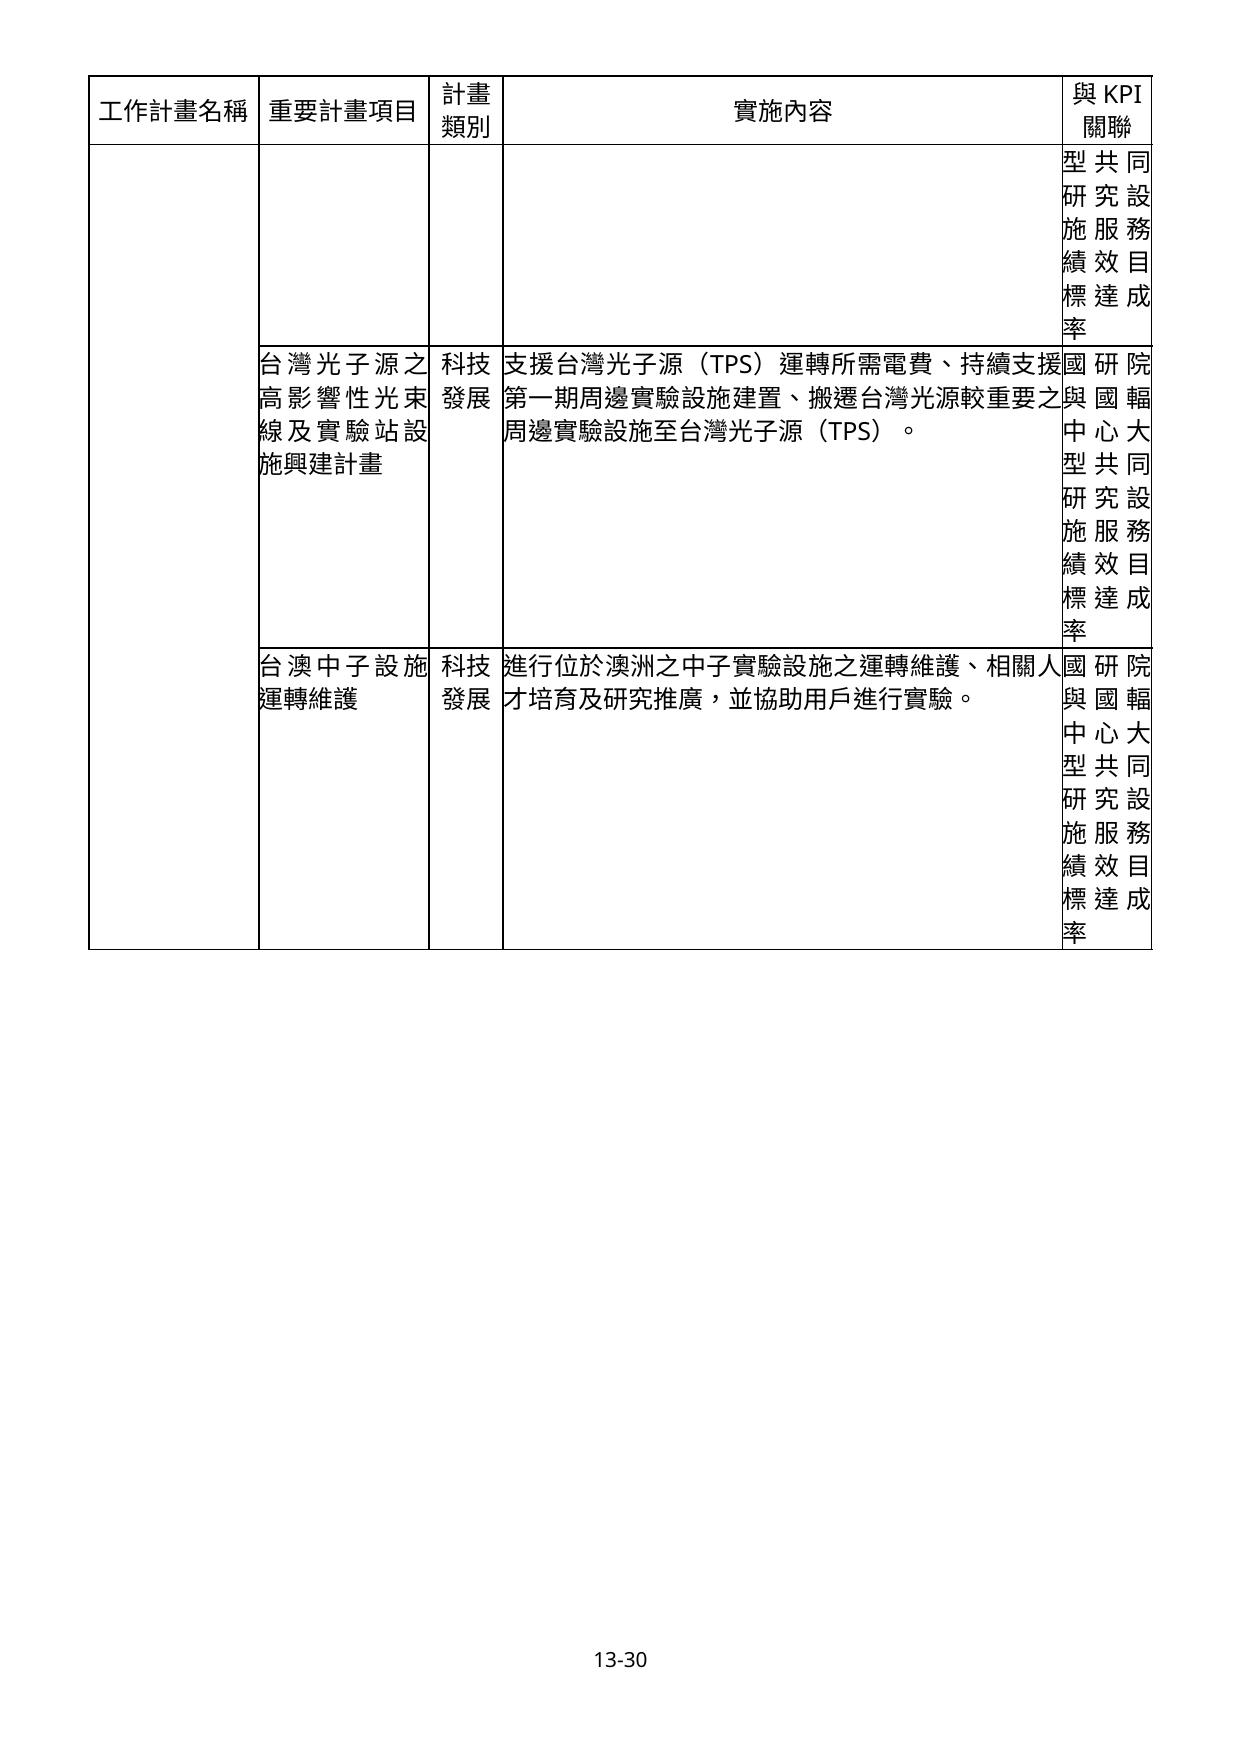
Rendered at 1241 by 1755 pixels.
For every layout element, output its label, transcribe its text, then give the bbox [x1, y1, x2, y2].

table_header 計畫類別 [430, 77, 502, 143]
table_cell 支援台灣光子源（TPS）運轉所需電費、持續支援第一期周邊實驗設施建置、搬遷台灣光源較重要之周邊實驗設施至台灣光子源（TPS）。 [504, 347, 1062, 647]
table_cell [430, 145, 502, 345]
table_header 重要計畫項目 [260, 77, 428, 143]
table_header 與KPI關聯 [1063, 77, 1151, 143]
table_cell 進行位於澳洲之中子實驗設施之運轉維護、相關人才培育及研究推廣，並協助用戶進行實驗。 [504, 649, 1062, 949]
table_cell 科技發展 [430, 347, 502, 647]
table_header 工作計畫名稱 [90, 77, 258, 143]
table_cell 台澳中子設施運轉維護 [260, 649, 428, 949]
table_cell 型共同研究設施服務績效目標達成率 [1063, 145, 1151, 345]
table_cell 國研院與國輻中心大型共同研究設施服務績效目標達成率 [1063, 649, 1151, 949]
table_cell 科技發展 [430, 649, 502, 949]
table_cell [90, 145, 258, 949]
table_cell 國研院與國輻中心大型共同研究設施服務績效目標達成率 [1063, 347, 1151, 647]
table_cell 台灣光子源之高影響性光束線及實驗站設施興建計畫 [260, 347, 428, 647]
table_cell [504, 145, 1062, 345]
table_header 實施內容 [504, 77, 1062, 143]
table_cell [260, 145, 428, 345]
